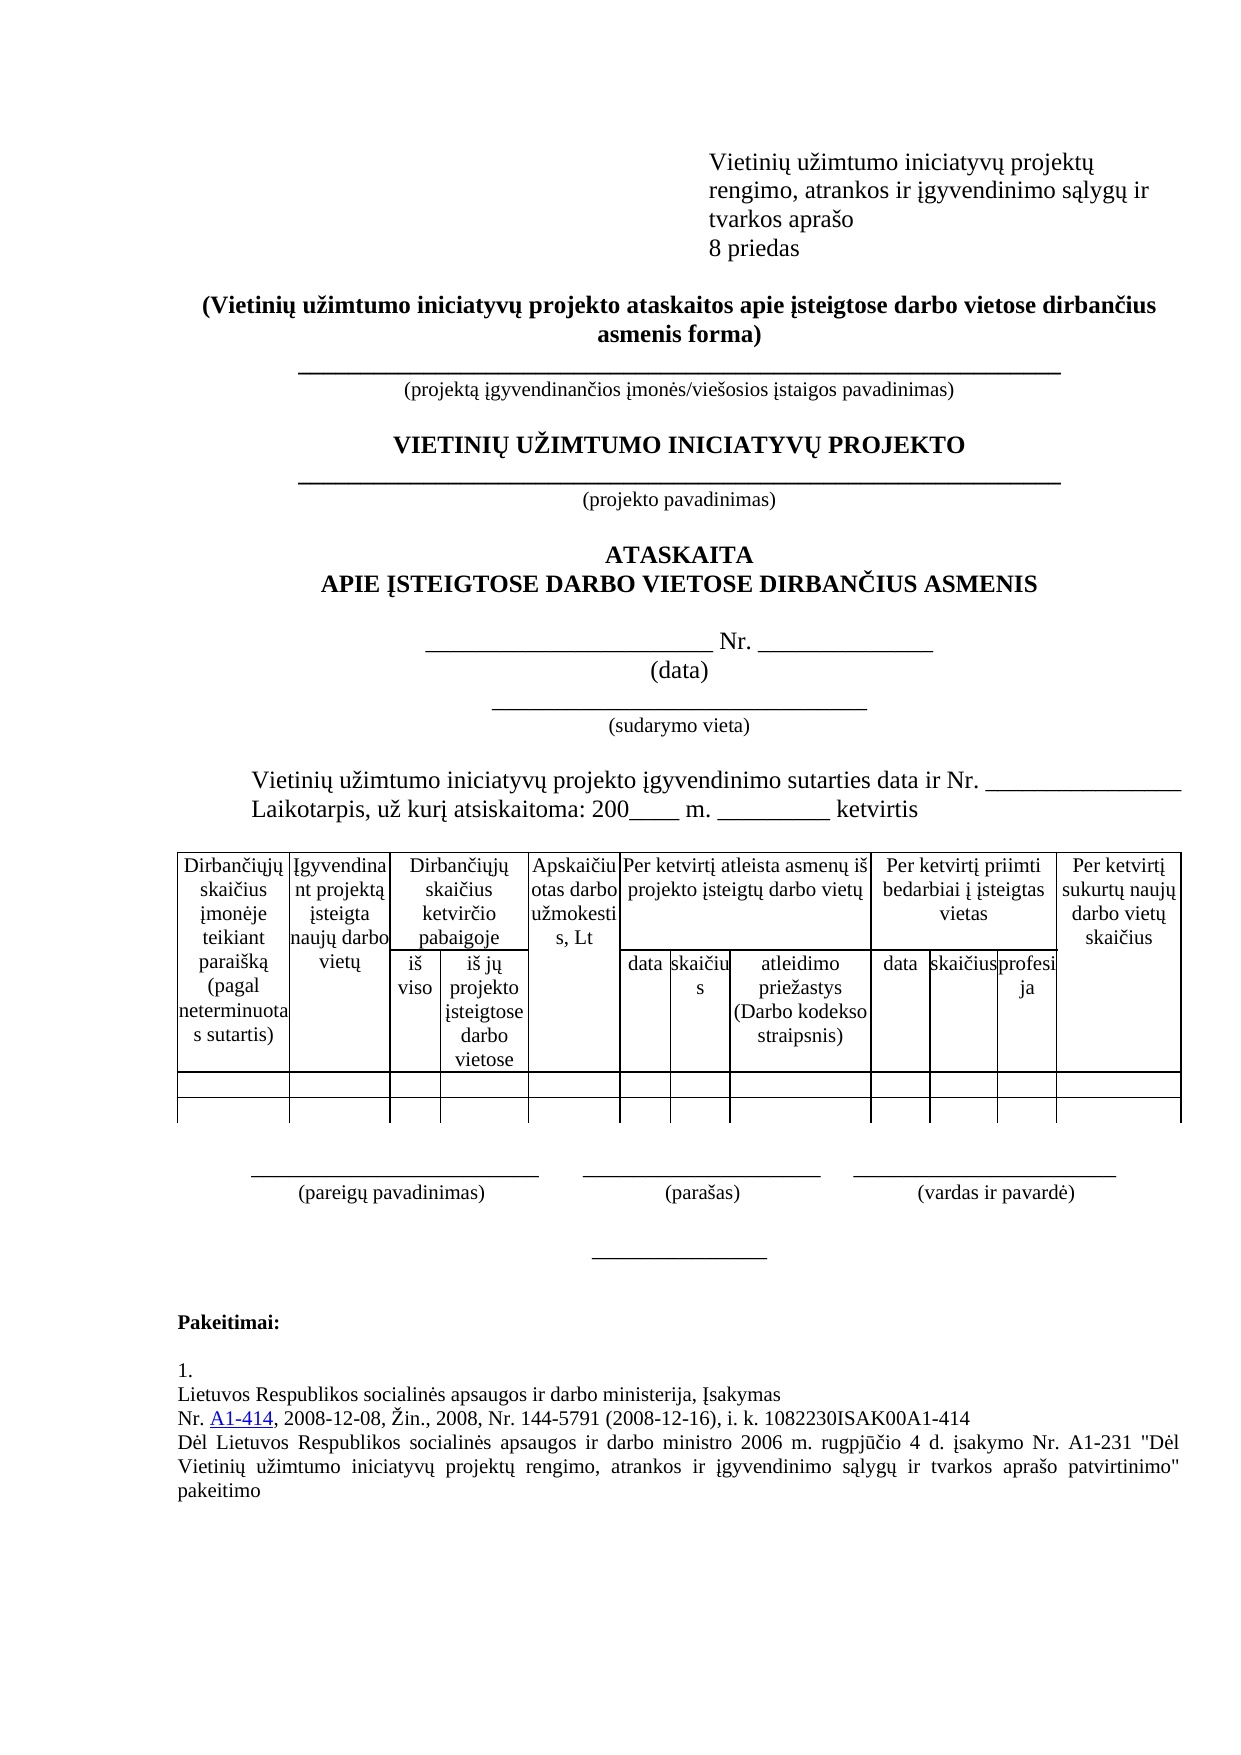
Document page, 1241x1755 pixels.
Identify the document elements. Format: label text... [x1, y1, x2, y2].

text Vietinių užimtumo iniciatyvų projektų [177, 147, 1181, 176]
table_header Įgyvendinant projektą įsteigta naujų darbo vietų [290, 973, 389, 1071]
text (sudarymo vieta) [177, 712, 1181, 737]
text 1. [177, 1358, 1181, 1382]
text rengimo, atrankos ir įgyvendinimo sąlygų ir [177, 176, 1181, 204]
text (pareigų pavadinimas) (parašas) (vardas ir pavardė) [177, 1180, 1181, 1204]
text Nr. A1-414, 2008-12-08, Žin., 2008, Nr. 144-5791 (2008-12-16), i. k. 1082230ISAK00A1-414 [177, 1406, 1181, 1430]
text tvarkos aprašo [177, 204, 1181, 233]
text (Vietinių užimtumo iniciatyvų projekto ataskaitos apie įsteigtose darbo vietose dirbančius asmenis forma) [177, 291, 1181, 348]
text ATASKAITA [177, 540, 1181, 569]
text Pakeitimai: [177, 1310, 1181, 1334]
text _______________________ ___________________ _____________________ [177, 1151, 1181, 1180]
table_header Per ketvirtį sukurtų naujų darbo vietų skaičius [1057, 949, 1180, 1071]
table_cell profesija [998, 999, 1056, 1071]
table_cell data [872, 975, 929, 1071]
text ______________________________ [177, 684, 1181, 712]
text APIE ĮSTEIGTOSE DARBO VIETOSE DIRBANČIUS ASMENIS [177, 569, 1181, 597]
table_cell skaičius [671, 999, 729, 1071]
table_cell iš viso [391, 999, 440, 1071]
text Lietuvos Respublikos socialinės apsaugos ir darbo ministerija, Įsakymas [177, 1382, 1181, 1406]
text _____________________________________________________________ [177, 348, 1181, 377]
text Dėl Lietuvos Respublikos socialinės apsaugos ir darbo ministro 2006 m. rugpjūčio 4 d. įsakymo Nr. A1-231 "Dėl Vietinių užimtumo iniciatyvų projektų rengimo, atrankos ir įgyvendinimo sąlygų ir tvarkos aprašo patvirtinimo" pakeitimo [177, 1430, 1181, 1502]
table_cell data [621, 975, 670, 1071]
text ______________ [177, 1233, 1181, 1262]
text Laikotarpis, už kurį atsiskaitoma: 200____ m. _________ ketvirtis [177, 794, 1181, 823]
text (projekto pavadinimas) [177, 487, 1181, 511]
table_cell skaičius [931, 975, 997, 1071]
table_header Dirbančiųjų skaičius įmonėje teikiant paraišką (pagal neterminuotas sutartis) [178, 1046, 289, 1071]
text _______________________ Nr. ______________ [177, 626, 1181, 655]
text (projektą įgyvendinančios įmonės/viešosios įstaigos pavadinimas) [177, 377, 1181, 401]
text _____________________________________________________________ [177, 458, 1181, 487]
text 8 priedas [177, 233, 1181, 262]
text (data) [177, 655, 1181, 684]
table_header Per ketvirtį priimti bedarbiai į įsteigtas vietas [872, 925, 1056, 949]
table_cell atleidimo priežastys (Darbo kodekso straipsnis) [731, 1047, 870, 1071]
table_header Per ketvirtį atleista asmenų iš projekto įsteigtų darbo vietų [621, 901, 870, 949]
text Vietinių užimtumo iniciatyvų projekto įgyvendinimo sutarties data ir Nr. [177, 765, 1181, 794]
text VIETINIŲ UŽIMTUMO INICIATYVŲ PROJEKTO [177, 430, 1181, 458]
table_header Apskaičiuotas darbo užmokestis, Lt [529, 949, 619, 1071]
